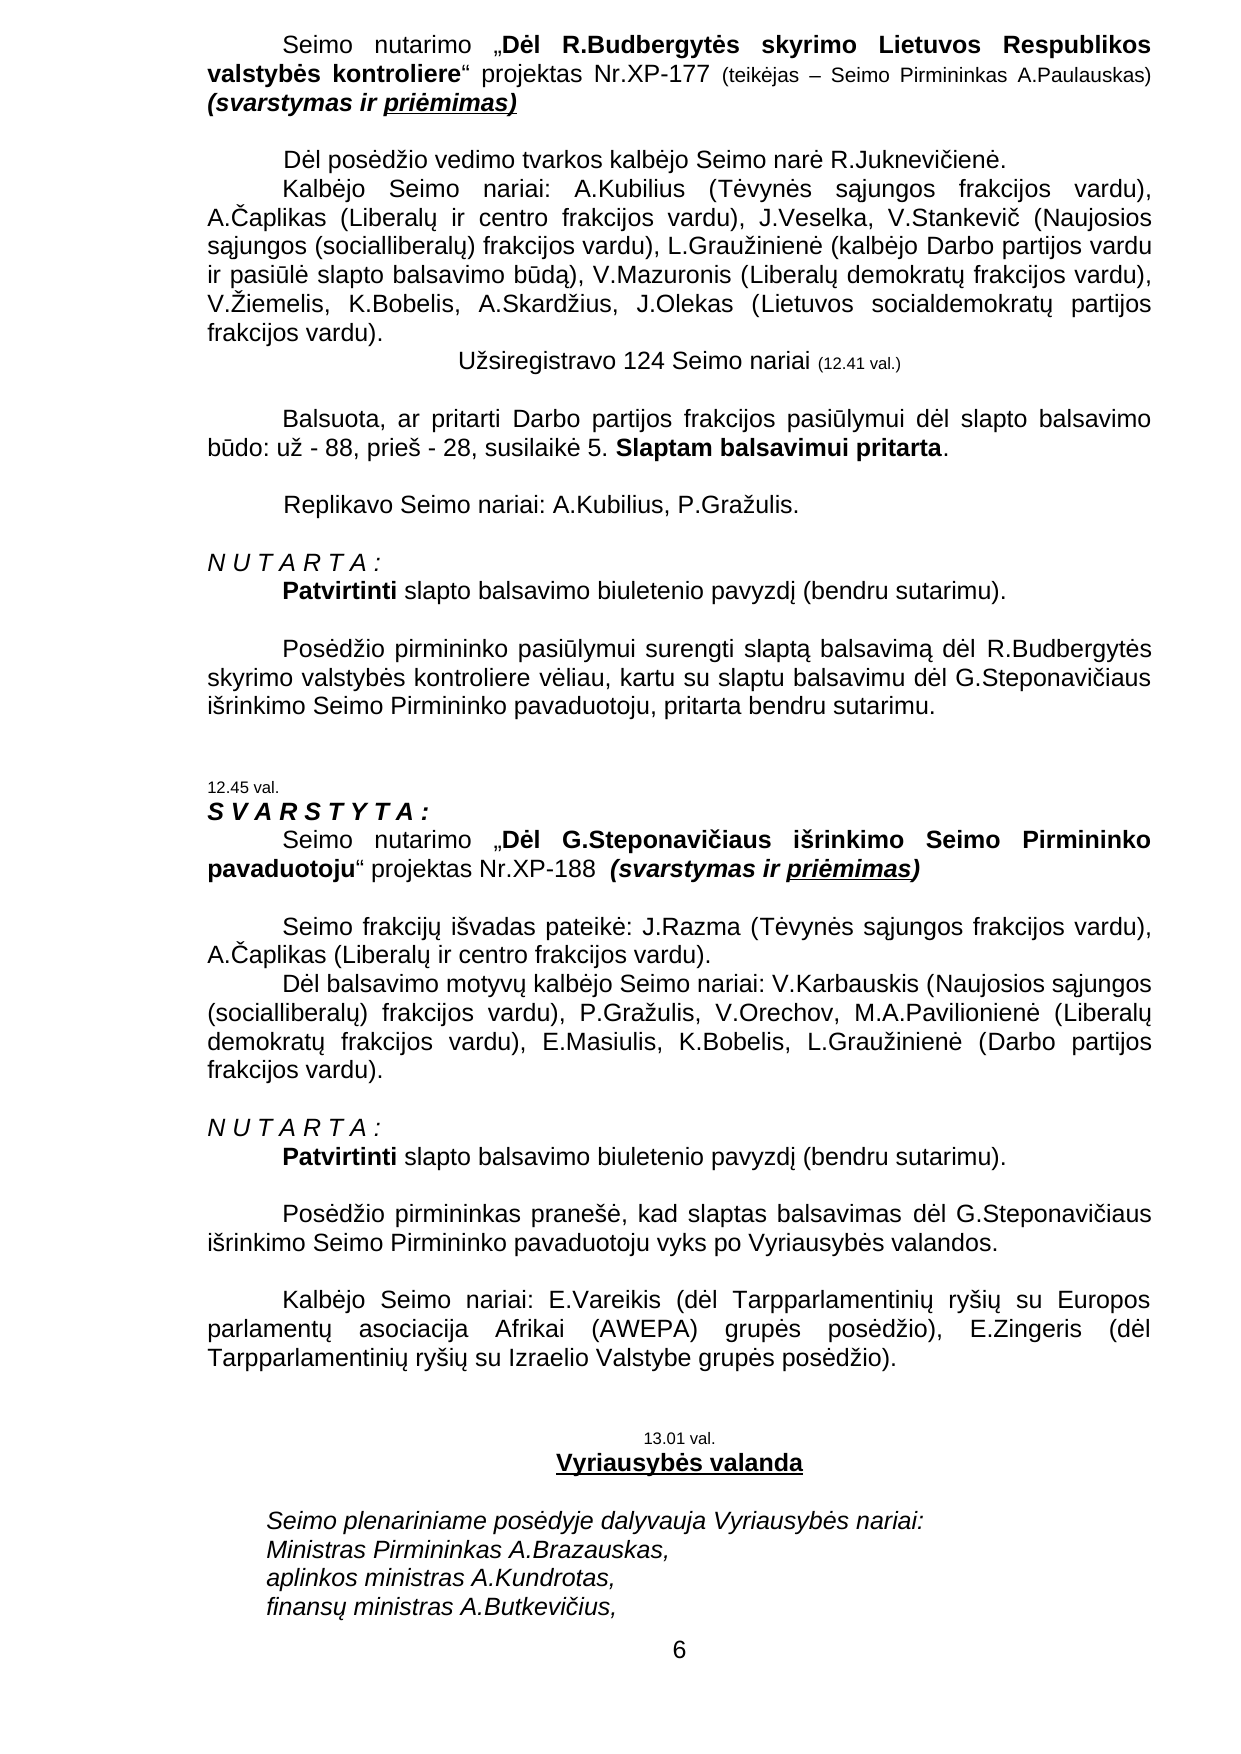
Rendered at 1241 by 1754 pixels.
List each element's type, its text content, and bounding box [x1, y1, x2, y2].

text Patvirtinti slapto balsavimo biuletenio pavyzdį (bendru sutarimu). [207, 576, 1152, 605]
text N U T A R T A : [207, 547, 1152, 576]
text finansų ministras A.Butkevičius, [207, 1592, 1152, 1621]
text 12.45 val. [207, 777, 1152, 797]
text Seimo plenariniame posėdyje dalyvauja Vyriausybės nariai: [207, 1506, 1152, 1534]
text aplinkos ministras A.Kundrotas, [207, 1563, 1152, 1592]
text Posėdžio pirmininko pasiūlymui surengti slaptą balsavimą dėl R.Budbergytės skyrimo valstybės kontroliere vėliau, kartu su slaptu balsavimu dėl G.Steponavičiaus išrinkimo Seimo Pirmininko pavaduotoju, pritarta bendru sutarimu. [207, 634, 1152, 720]
text Balsuota, ar pritarti Darbo partijos frakcijos pasiūlymui dėl slapto balsavimo būdo: už - 88, prieš - 28, susilaikė 5. Slaptam balsavimui pritarta. [207, 404, 1152, 461]
text Kalbėjo Seimo nariai: A.Kubilius (Tėvynės sąjungos frakcijos vardu), A.Čaplikas (Liberalų ir centro frakcijos vardu), J.Veselka, V.Stankevič (Naujosios sąjungos (socialliberalų) frakcijos vardu), L.Graužinienė (kalbėjo Darbo partijos vardu ir pasiūlė slapto balsavimo būdą), V.Mazuronis (Liberalų demokratų frakcijos vardu), V.Žiemelis, K.Bobelis, A.Skardžius, J.Olekas (Lietuvos socialdemokratų partijos frakcijos vardu). [207, 174, 1152, 346]
text Užsiregistravo 124 Seimo nariai (12.41 val.) [207, 346, 1152, 375]
text S V A R S T Y T A : [207, 797, 1152, 825]
text Ministras Pirmininkas A.Brazauskas, [207, 1534, 1152, 1563]
text Replikavo Seimo nariai: A.Kubilius, P.Gražulis. [207, 490, 1152, 519]
text 13.01 val. [207, 1429, 1152, 1448]
text Seimo nutarimo „Dėl G.Steponavičiaus išrinkimo Seimo Pirmininko pavaduotoju“ projektas Nr.XP-188 (svarstymas ir priėmimas) [207, 825, 1152, 883]
text N U T A R T A : [207, 1113, 1152, 1142]
text Seimo frakcijų išvadas pateikė: J.Razma (Tėvynės sąjungos frakcijos vardu), A.Čaplikas (Liberalų ir centro frakcijos vardu). [207, 912, 1152, 969]
text Dėl balsavimo motyvų kalbėjo Seimo nariai: V.Karbauskis (Naujosios sąjungos (socialliberalų) frakcijos vardu), P.Gražulis, V.Orechov, M.A.Pavilionienė (Liberalų demokratų frakcijos vardu), E.Masiulis, K.Bobelis, L.Graužinienė (Darbo partijos frakcijos vardu). [207, 969, 1152, 1084]
text Kalbėjo Seimo nariai: E.Vareikis (dėl Tarpparlamentinių ryšių su Europos parlamentų asociacija Afrikai (AWEPA) grupės posėdžio), E.Zingeris (dėl Tarpparlamentinių ryšių su Izraelio Valstybe grupės posėdžio). [207, 1285, 1152, 1372]
text Posėdžio pirmininkas pranešė, kad slaptas balsavimas dėl G.Steponavičiaus išrinkimo Seimo Pirmininko pavaduotoju vyks po Vyriausybės valandos. [207, 1199, 1152, 1257]
text Seimo nutarimo „Dėl R.Budbergytės skyrimo Lietuvos Respublikos valstybės kontroliere“ projektas Nr.XP-177 (teikėjas – Seimo Pirmininkas A.Paulauskas) (svarstymas ir priėmimas) [207, 30, 1152, 116]
subtitle Vyriausybės valanda [207, 1448, 1152, 1477]
text Patvirtinti slapto balsavimo biuletenio pavyzdį (bendru sutarimu). [207, 1142, 1152, 1170]
text Dėl posėdžio vedimo tvarkos kalbėjo Seimo narė R.Juknevičienė. [207, 145, 1152, 174]
